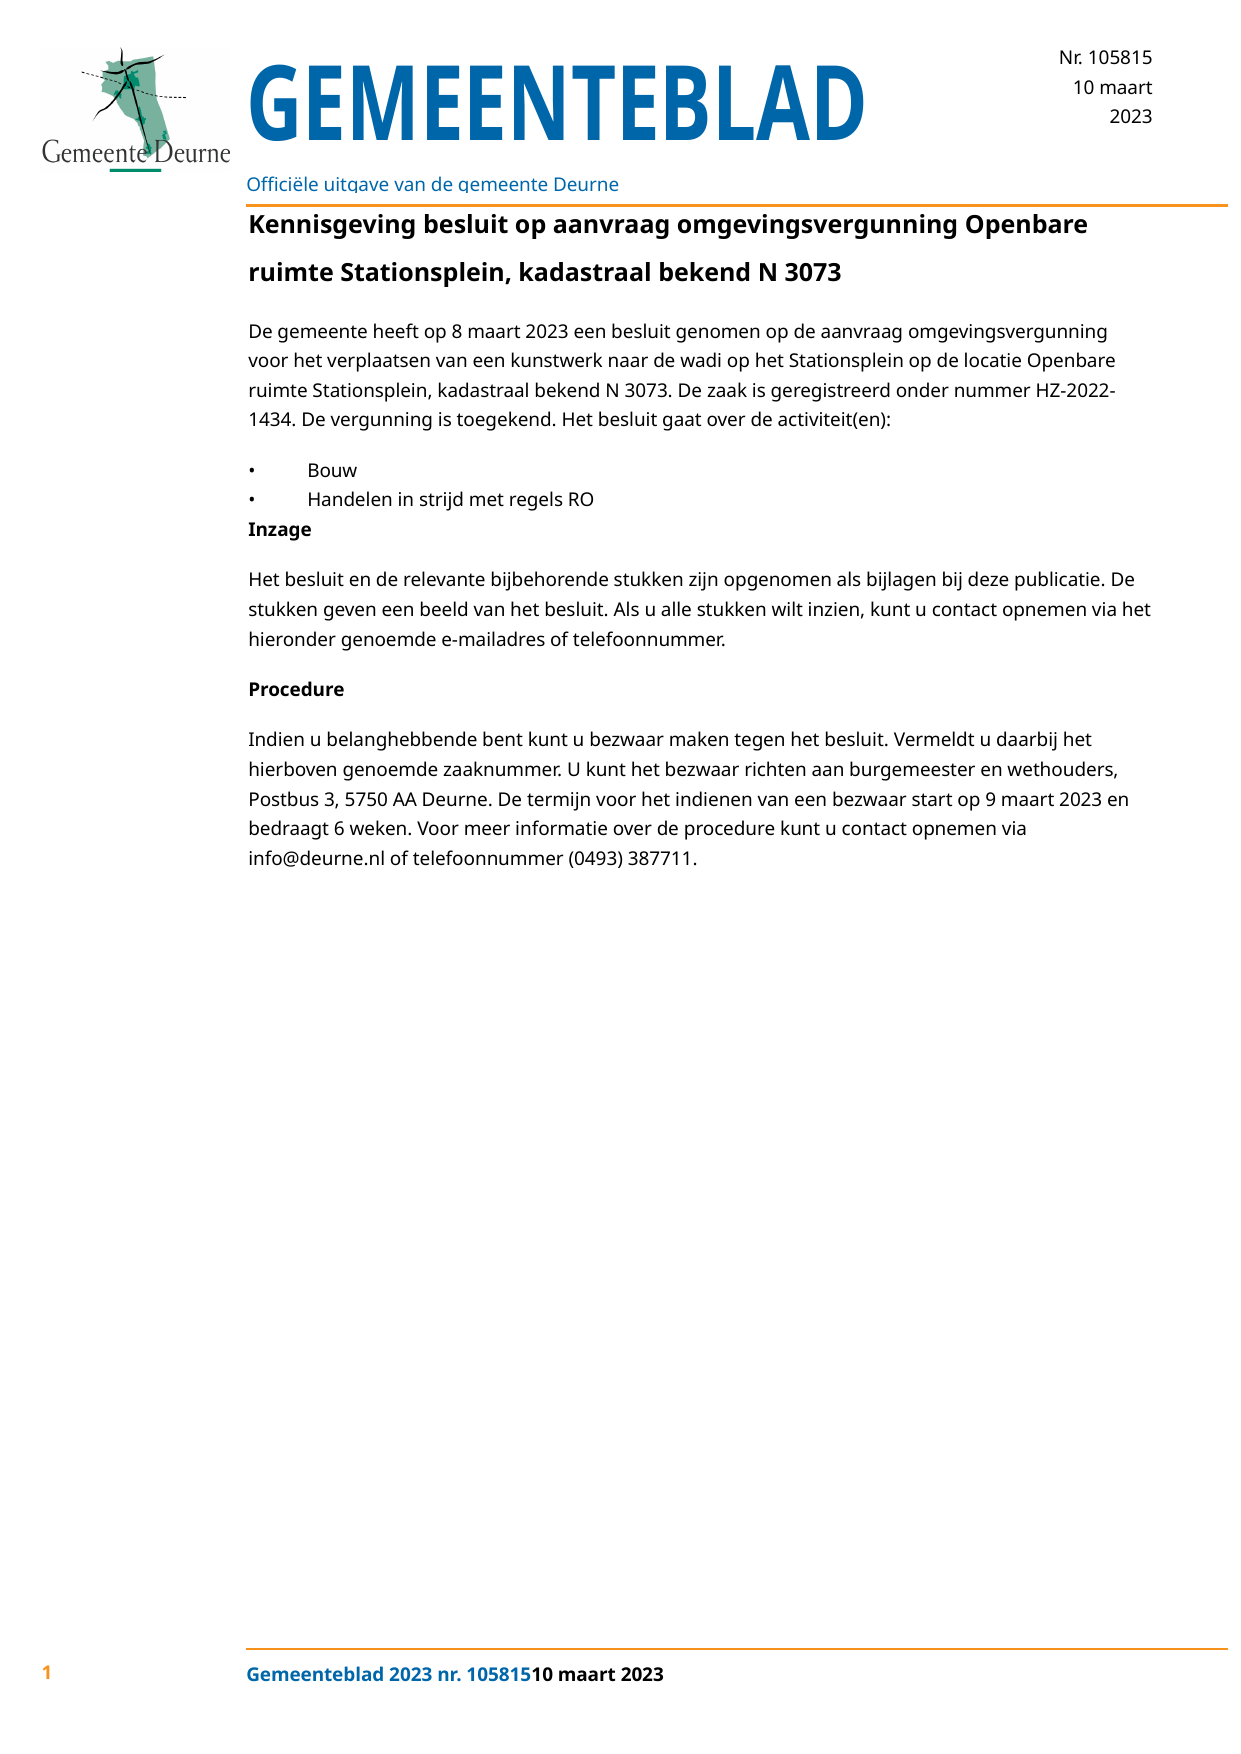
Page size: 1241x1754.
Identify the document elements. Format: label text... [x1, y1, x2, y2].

picture [41, 47, 231, 172]
text Procedure [248, 676, 1152, 702]
text Het besluit en de relevante bijbehorende stukken zijn opgenomen als bijlagen bij deze publicatie. De stukken geven een beeld van het besluit. Als u alle stukken wilt inzien, kunt u contact opnemen via het hieronder genoemde e-mailadres of telefoonnummer. [248, 567, 1152, 652]
text Inzage [248, 516, 1152, 542]
text Indien u belanghebbende bent kunt u bezwaar maken tegen het besluit. Vermeldt u daarbij het hierboven genoemde zaaknummer. U kunt het bezwaar richten aan burgemeester en wethouders, Postbus 3, 5750 AA Deurne. De termijn voor het indienen van een bezwaar start op 9 maart 2023 en bedraagt 6 weken. Voor meer informatie over de procedure kunt u contact opnemen via info@deurne.nl of telefoonnummer (0493) 387711. [248, 727, 1152, 871]
list Handelen in strijd met regels RO [248, 487, 1152, 512]
text De gemeente heeft op 8 maart 2023 een besluit genomen op de aanvraag omgevingsvergunning voor het verplaatsen van een kunstwerk naar de wadi op het Stationsplein op de locatie Openbare ruimte Stationsplein, kadastraal bekend N 3073. De zaak is geregistreerd onder nummer HZ-2022-1434. De vergunning is toegekend. Het besluit gaat over de activiteit(en): [248, 318, 1152, 432]
text Kennisgeving besluit op aanvraag omgevingsvergunning Openbare ruimte Stationsplein, kadastraal bekend N 3073 [248, 207, 1152, 288]
list Bouw [248, 457, 1152, 483]
